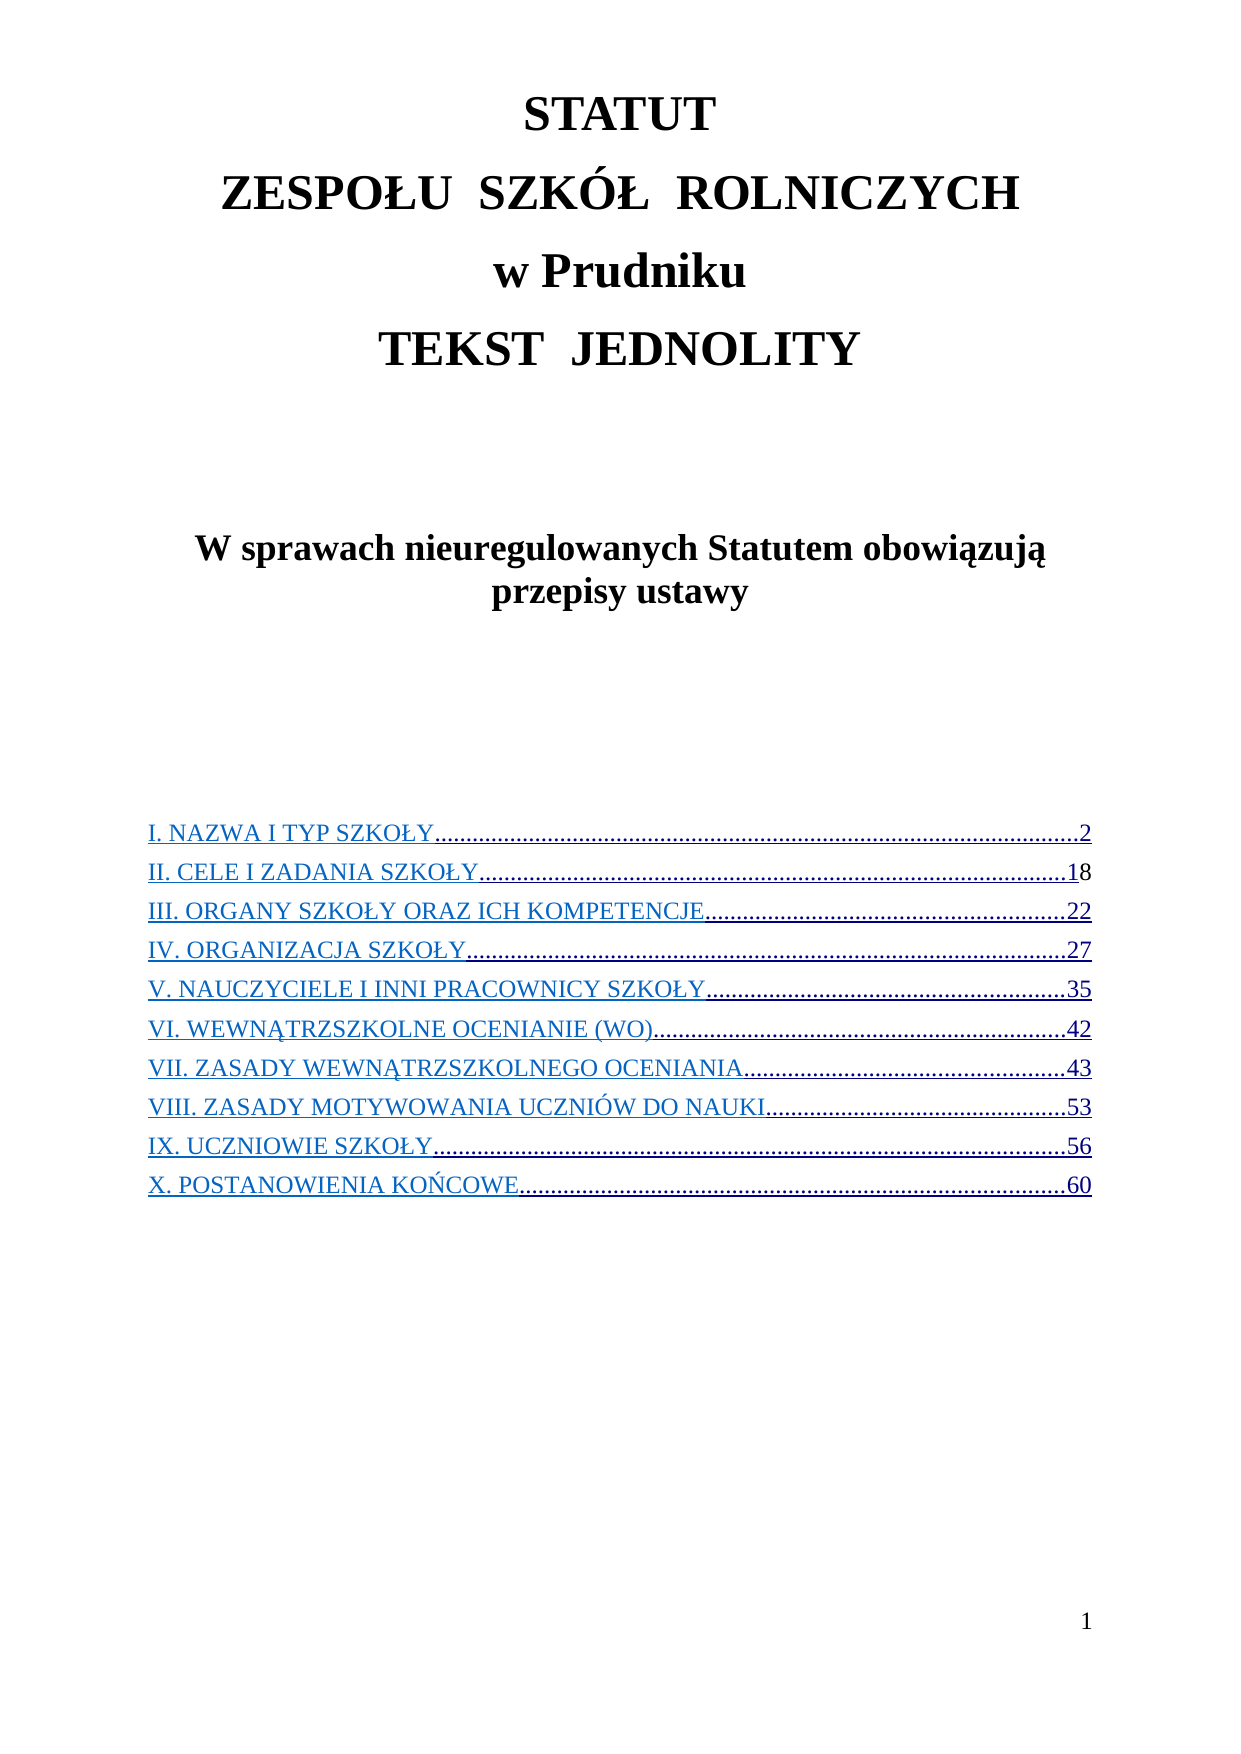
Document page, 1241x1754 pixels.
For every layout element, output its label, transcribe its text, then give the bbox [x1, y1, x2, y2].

subtitle TEKST JEDNOLITY [148, 319, 1093, 377]
text II. CELE I ZADANIA SZKOŁY 18 [148, 857, 1093, 886]
text III. ORGANY SZKOŁY ORAZ ICH KOMPETENCJE 22 [148, 896, 1093, 925]
subtitle W sprawach nieuregulowanych Statutem obowiązują przepisy ustawy [148, 525, 1093, 612]
subtitle w Prudniku [148, 241, 1093, 298]
text VII. ZASADY WEWNĄTRZSZKOLNEGO OCENIANIA 43 [148, 1053, 1093, 1082]
text IV. ORGANIZACJA SZKOŁY 27 [148, 935, 1093, 964]
text X. POSTANOWIENIA KOŃCOWE 60 [148, 1170, 1093, 1199]
text I. NAZWA I TYP SZKOŁY 2 [148, 818, 1093, 847]
text V. NAUCZYCIELE I INNI PRACOWNICY SZKOŁY 35 [148, 974, 1093, 1003]
subtitle ZESPOŁU SZKÓŁ ROLNICZYCH [148, 162, 1093, 220]
subtitle STATUT [148, 84, 1093, 142]
text VIII. ZASADY MOTYWOWANIA UCZNIÓW DO NAUKI 53 [148, 1092, 1093, 1121]
text IX. UCZNIOWIE SZKOŁY 56 [148, 1131, 1093, 1160]
text VI. WEWNĄTRZSZKOLNE OCENIANIE (WO) 42 [148, 1014, 1093, 1042]
